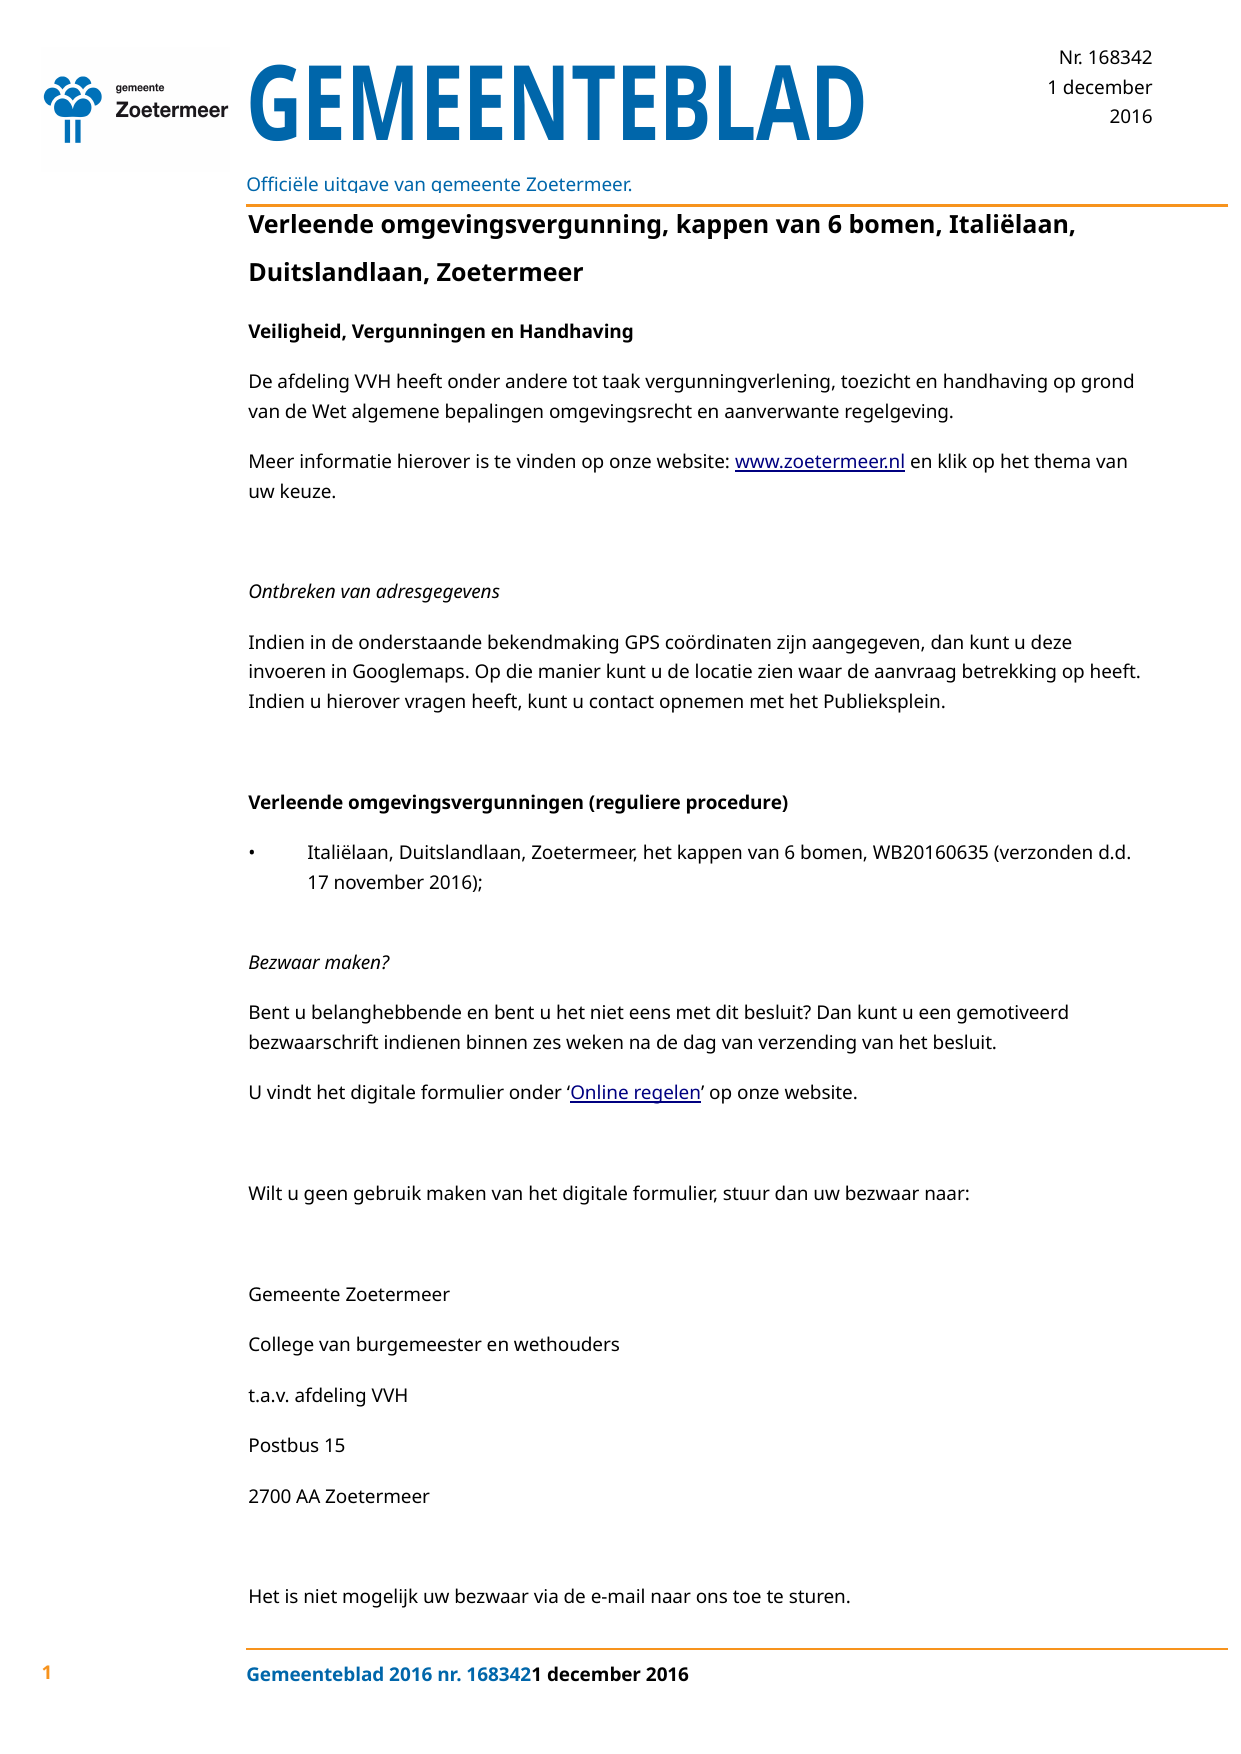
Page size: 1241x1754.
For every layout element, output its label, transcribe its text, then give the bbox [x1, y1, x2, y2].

text De afdeling VVH heeft onder andere tot taak vergunningverlening, toezicht en handhaving op grond van de Wet algemene bepalingen omgevingsrecht en aanverwante regelgeving. [248, 368, 1152, 424]
text Postbus 15 [248, 1432, 1152, 1458]
text Meer informatie hierover is te vinden op onze website: www.zoetermeer.nl en klik op het thema van uw keuze. [248, 448, 1152, 504]
text Gemeente Zoetermeer [248, 1281, 1152, 1307]
text 2700 AA Zoetermeer [248, 1483, 1152, 1509]
text Verleende omgevingsvergunning, kappen van 6 bomen, Italiëlaan, Duitslandlaan, Zoetermeer [248, 207, 1152, 288]
text Het is niet mogelijk uw bezwaar via de e-mail naar ons toe te sturen. [248, 1584, 1152, 1609]
text College van burgemeester en wethouders [248, 1332, 1152, 1357]
text Veiligheid, Vergunningen en Handhaving [248, 318, 1152, 344]
list Italiëlaan, Duitslandlaan, Zoetermeer, het kappen van 6 bomen, WB20160635 (verzonden d.d. 17 november 2016); [248, 839, 1152, 895]
text Ontbreken van adresgegevens [248, 579, 1152, 604]
text Wilt u geen gebruik maken van het digitale formulier, stuur dan uw bezwaar naar: [248, 1180, 1152, 1206]
picture [41, 47, 231, 172]
text Verleende omgevingsvergunningen (reguliere procedure) [248, 789, 1152, 815]
text Bent u belanghebbende en bent u het niet eens met dit besluit? Dan kunt u een gemotiveerd bezwaarschrift indienen binnen zes weken na de dag van verzending van het besluit. [248, 999, 1152, 1055]
text Indien in de onderstaande bekendmaking GPS coördinaten zijn aangegeven, dan kunt u deze invoeren in Googlemaps. Op die manier kunt u de locatie zien waar de aanvraag betrekking op heeft. Indien u hierover vragen heeft, kunt u contact opnemen met het Publieksplein. [248, 629, 1152, 714]
text U vindt het digitale formulier onder ‘Online regelen’ op onze website. [248, 1079, 1152, 1105]
text Bezwaar maken? [248, 949, 1152, 975]
text t.a.v. afdeling VVH [248, 1382, 1152, 1408]
